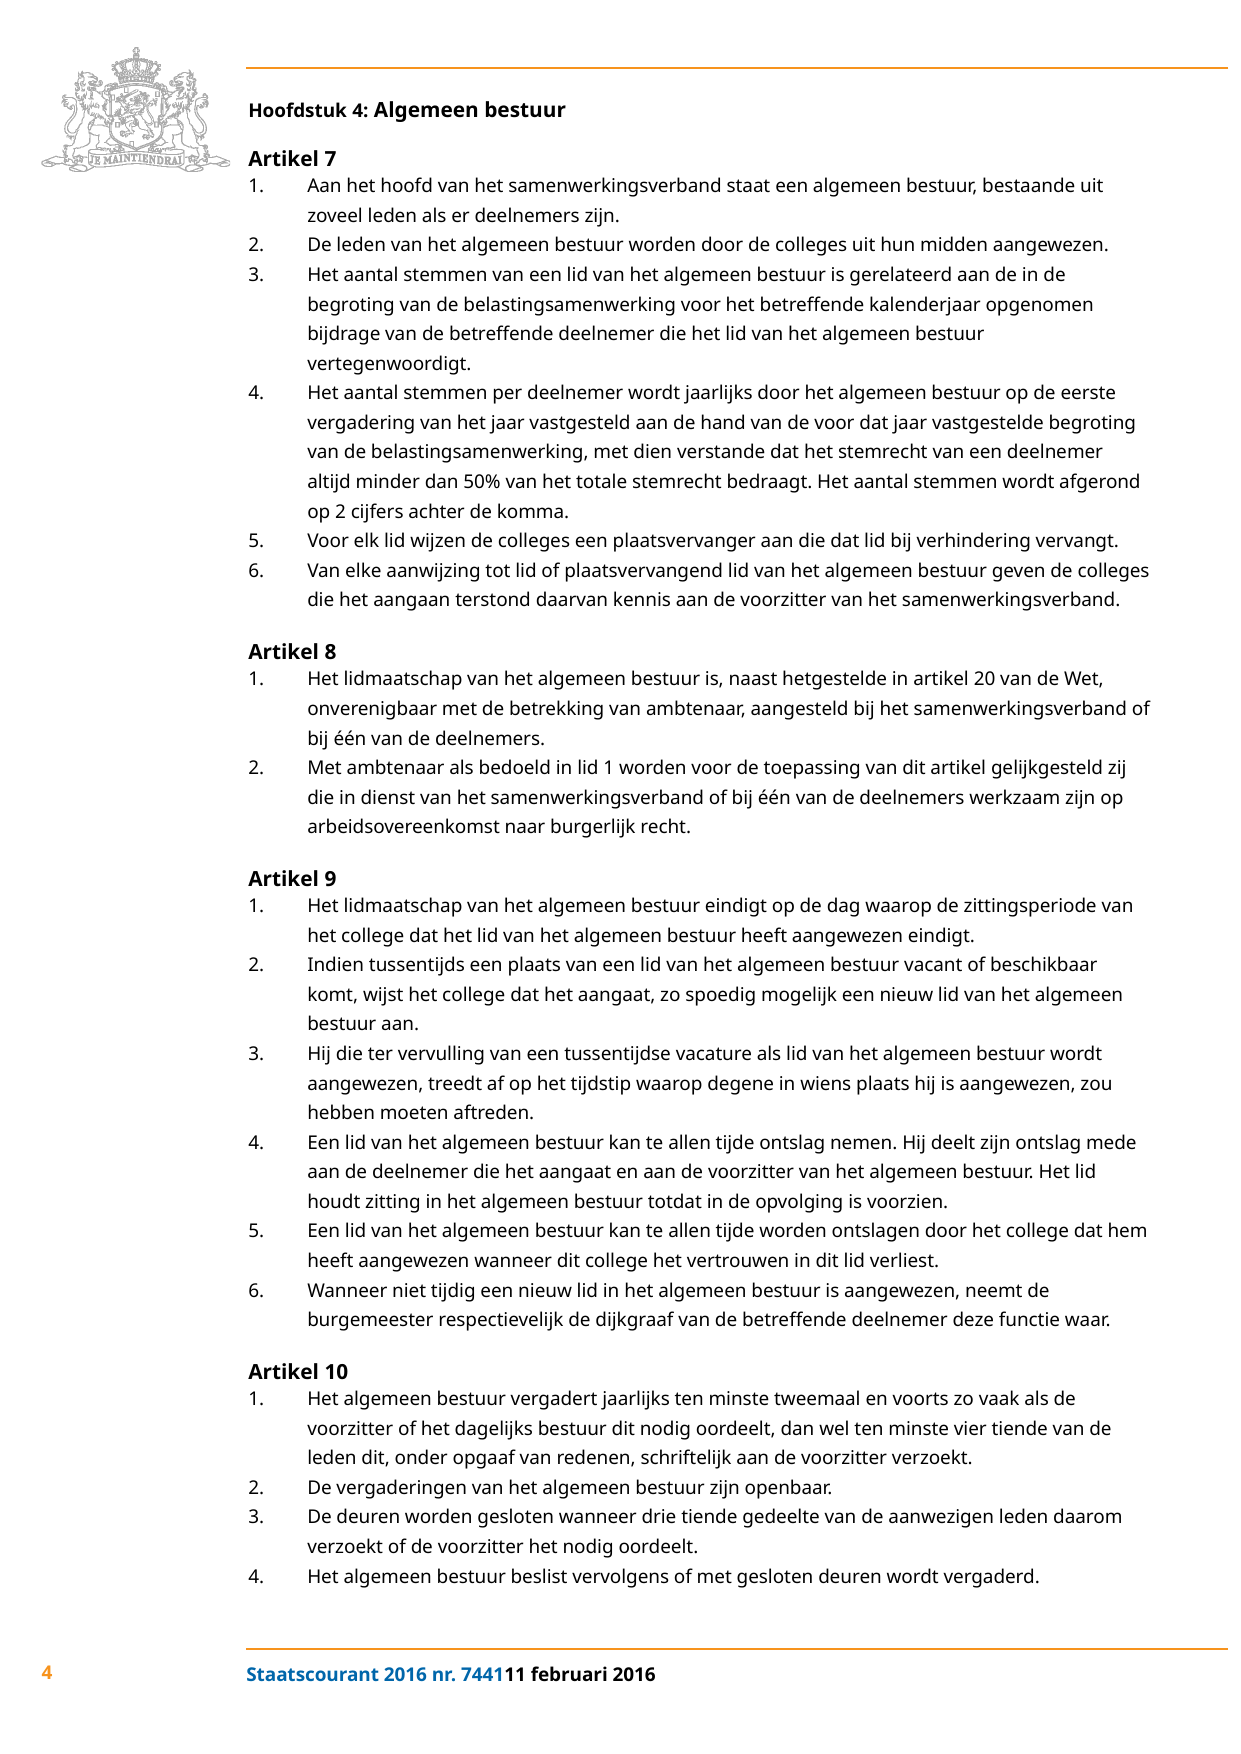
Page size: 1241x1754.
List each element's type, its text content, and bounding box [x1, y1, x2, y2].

list Voor elk lid wijzen de colleges een plaatsvervanger aan die dat lid bij verhindering vervangt. [248, 527, 1152, 553]
list Het aantal stemmen per deelnemer wordt jaarlijks door het algemeen bestuur op de eerste vergadering van het jaar vastgesteld aan de hand van de voor dat jaar vastgestelde begroting van de belastingsamenwerking, met dien verstande dat het stemrecht van een deelnemer altijd minder dan 50% van het totale stemrecht bedraagt. Het aantal stemmen wordt afgerond op 2 cijfers achter de komma. [248, 379, 1152, 524]
list De vergaderingen van het algemeen bestuur zijn openbaar. [248, 1474, 1152, 1500]
list Het lidmaatschap van het algemeen bestuur is, naast hetgestelde in artikel 20 van de Wet, onverenigbaar met de betrekking van ambtenaar, aangesteld bij het samenwerkingsverband of bij één van de deelnemers. [248, 666, 1152, 750]
list Indien tussentijds een plaats van een lid van het algemeen bestuur vacant of beschikbaar komt, wijst het college dat het aangaat, zo spoedig mogelijk een nieuw lid van het algemeen bestuur aan. [248, 951, 1152, 1036]
list Het lidmaatschap van het algemeen bestuur eindigt op de dag waarop de zittingsperiode van het college dat het lid van het algemeen bestuur heeft aangewezen eindigt. [248, 892, 1152, 948]
list Een lid van het algemeen bestuur kan te allen tijde ontslag nemen. Hij deelt zijn ontslag mede aan de deelnemer die het aangaat en aan de voorzitter van het algemeen bestuur. Het lid houdt zitting in het algemeen bestuur totdat in de opvolging is voorzien. [248, 1129, 1152, 1214]
list Het algemeen bestuur vergadert jaarlijks ten minste tweemaal en voorts zo vaak als de voorzitter of het dagelijks bestuur dit nodig oordeelt, dan wel ten minste vier tiende van de leden dit, onder opgaaf van redenen, schriftelijk aan de voorzitter verzoekt. [248, 1385, 1152, 1470]
list De deuren worden gesloten wanneer drie tiende gedeelte van de aanwezigen leden daarom verzoekt of de voorzitter het nodig oordeelt. [248, 1504, 1152, 1559]
text Artikel 7 [248, 144, 1152, 172]
text Artikel 9 [248, 864, 1152, 892]
list Het algemeen bestuur beslist vervolgens of met gesloten deuren wordt vergaderd. [248, 1563, 1152, 1588]
list Met ambtenaar als bedoeld in lid 1 worden voor de toepassing van dit artikel gelijkgesteld zij die in dienst van het samenwerkingsverband of bij één van de deelnemers werkzaam zijn op arbeidsovereenkomst naar burgerlijk recht. [248, 754, 1152, 839]
text Artikel 8 [248, 637, 1152, 666]
list Het aantal stemmen van een lid van het algemeen bestuur is gerelateerd aan de in de begroting van de belastingsamenwerking voor het betreffende kalenderjaar opgenomen bijdrage van de betreffende deelnemer die het lid van het algemeen bestuur vertegenwoordigt. [248, 261, 1152, 376]
list Een lid van het algemeen bestuur kan te allen tijde worden ontslagen door het college dat hem heeft aangewezen wanneer dit college het vertrouwen in dit lid verliest. [248, 1218, 1152, 1273]
list Wanneer niet tijdig een nieuw lid in het algemeen bestuur is aangewezen, neemt de burgemeester respectievelijk de dijkgraaf van de betreffende deelnemer deze functie waar. [248, 1277, 1152, 1332]
list Hij die ter vervulling van een tussentijdse vacature als lid van het algemeen bestuur wordt aangewezen, treedt af op het tijdstip waarop degene in wiens plaats hij is aangewezen, zou hebben moeten aftreden. [248, 1040, 1152, 1125]
list Aan het hoofd van het samenwerkingsverband staat een algemeen bestuur, bestaande uit zoveel leden als er deelnemers zijn. [248, 172, 1152, 228]
text Hoofdstuk 4: Algemeen bestuur [248, 95, 1152, 123]
list De leden van het algemeen bestuur worden door de colleges uit hun midden aangewezen. [248, 232, 1152, 257]
picture [41, 47, 231, 172]
text Artikel 10 [248, 1357, 1152, 1385]
list Van elke aanwijzing tot lid of plaatsvervangend lid van het algemeen bestuur geven de colleges die het aangaan terstond daarvan kennis aan de voorzitter van het samenwerkingsverband. [248, 557, 1152, 612]
